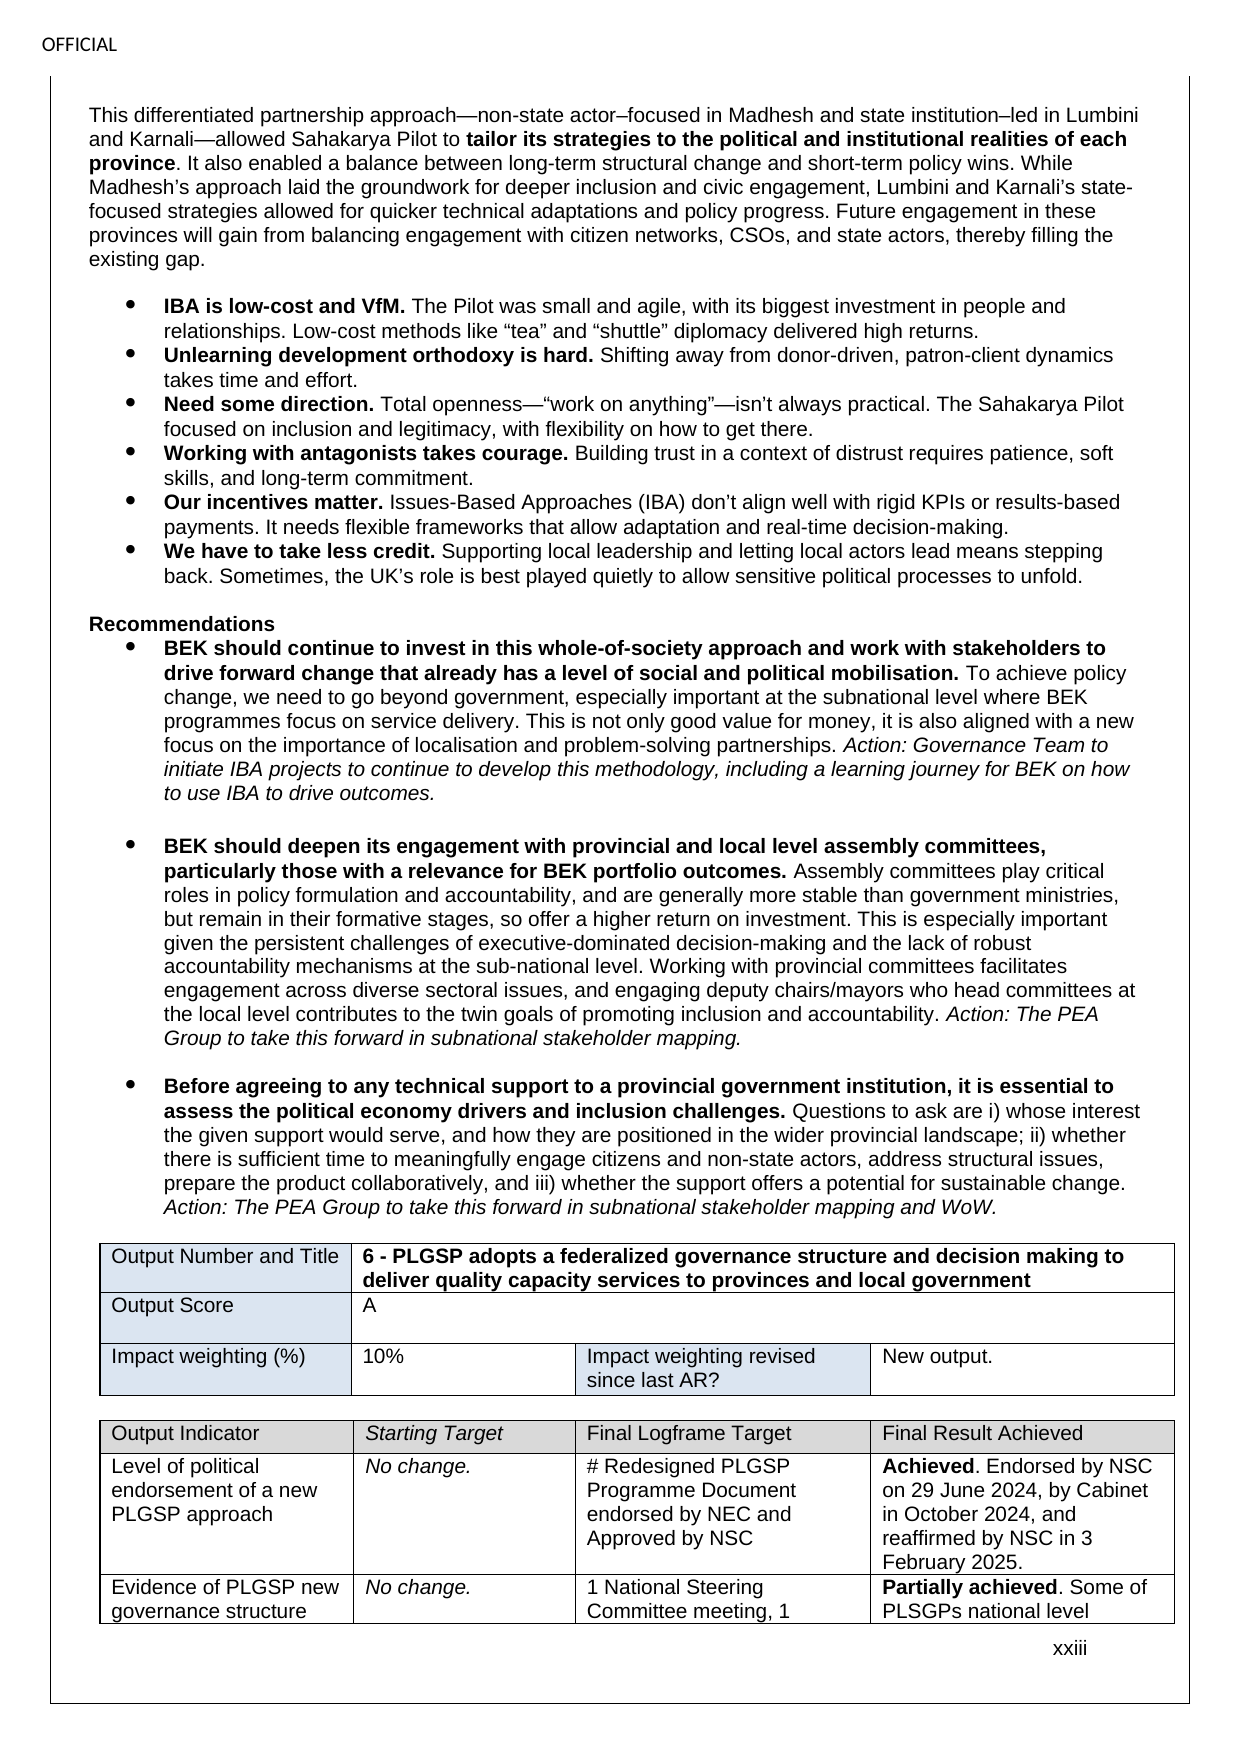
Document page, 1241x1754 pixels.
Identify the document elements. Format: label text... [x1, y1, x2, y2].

list Need some direction. Total openness—“work on anything”—isn’t always practical. The Sahakarya Pilot focused on inclusion and legitimacy, with flexibility on how to get there. [126, 392, 1152, 441]
table_header Output Number and Title [101, 1244, 351, 1292]
list BEK should continue to invest in this whole-of-society approach and work with stakeholders to drive forward change that already has a level of social and political mobilisation. To achieve policy change, we need to go beyond government, especially important at the subnational level where BEK programmes focus on service delivery. This is not only good value for money, it is also aligned with a new focus on the importance of localisation and problem-solving partnerships. Action: Governance Team to initiate IBA projects to continue to develop this methodology, including a learning journey for BEK on how to use IBA to drive outcomes. [126, 636, 1152, 805]
list BEK should deepen its engagement with provincial and local level assembly committees, particularly those with a relevance for BEK portfolio outcomes. Assembly committees play critical roles in policy formulation and accountability, and are generally more stable than government ministries, but remain in their formative stages, so offer a higher return on investment. This is especially important given the persistent challenges of executive-dominated decision-making and the lack of robust accountability mechanisms at the sub-national level. Working with provincial committees facilitates engagement across diverse sectoral issues, and engaging deputy chairs/mayors who head committees at the local level contributes to the twin goals of promoting inclusion and accountability. Action: The PEA Group to take this forward in subnational stakeholder mapping. [126, 833, 1152, 1050]
table_cell Achieved. Endorsed by NSC on 29 June 2024, by Cabinet in October 2024, and reaffirmed by NSC in 3 February 2025. [871, 1454, 1174, 1573]
table_cell [100, 1396, 1174, 1420]
table_cell Starting Target [354, 1421, 575, 1453]
table_cell Final Logframe Target [576, 1421, 870, 1453]
table_cell 10% [352, 1344, 575, 1395]
table_cell Partially achieved. Some of PLSGPs national level [871, 1575, 1174, 1622]
table_cell Output Indicator [101, 1421, 353, 1453]
table_header 6 - PLGSP adopts a federalized governance structure and decision making to deliver quality capacity services to provinces and local government [352, 1244, 1174, 1292]
table_cell Final Result Achieved [871, 1421, 1174, 1453]
table_cell # Redesigned PLGSP Programme Document endorsed by NEC and Approved by NSC [576, 1454, 870, 1573]
text This differentiated partnership approach—non-state actor–focused in Madhesh and state institution–led in Lumbini and Karnali—allowed Sahakarya Pilot to tailor its strategies to the political and institutional realities of each province. It also enabled a balance between long-term structural change and short-term policy wins. While Madhesh’s approach laid the groundwork for deeper inclusion and civic engagement, Lumbini and Karnali’s state-focused strategies allowed for quicker technical adaptations and policy progress. Future engagement in these provinces will gain from balancing engagement with citizen networks, CSOs, and state actors, thereby filling the existing gap. [89, 103, 1152, 270]
list Working with antagonists takes courage. Building trust in a context of distrust requires patience, soft skills, and long-term commitment. [126, 441, 1152, 490]
table_cell A [352, 1293, 1174, 1343]
table_cell Level of political endorsement of a new PLGSP approach [101, 1454, 353, 1573]
list Unlearning development orthodoxy is hard. Shifting away from donor-driven, patron-client dynamics takes time and effort. [126, 343, 1152, 392]
list Before agreeing to any technical support to a provincial government institution, it is essential to assess the political economy drivers and inclusion challenges. Questions to ask are i) whose interest the given support would serve, and how they are positioned in the wider provincial landscape; ii) whether there is sufficient time to meaningfully engage citizens and non-state actors, address structural issues, prepare the product collaboratively, and iii) whether the support offers a potential for sustainable change. Action: The PEA Group to take this forward in subnational stakeholder mapping and WoW. [126, 1074, 1152, 1219]
list We have to take less credit. Supporting local leadership and letting local actors lead means stepping back. Sometimes, the UK’s role is best played quietly to allow sensitive political processes to unfold. [126, 539, 1152, 588]
table_cell Output Score [101, 1293, 351, 1343]
table_cell 1 National Steering Committee meeting, 1 [576, 1575, 870, 1622]
list IBA is low-cost and VfM. The Pilot was small and agile, with its biggest investment in people and relationships. Low-cost methods like “tea” and “shuttle” diplomacy delivered high returns. [126, 294, 1152, 343]
table_cell New output. [871, 1344, 1174, 1395]
text Recommendations [89, 612, 1152, 636]
table_cell Evidence of PLGSP new governance structure [101, 1575, 353, 1622]
table_cell No change. [354, 1454, 575, 1573]
table_cell Impact weighting revised since last AR? [576, 1344, 870, 1395]
table_cell No change. [354, 1575, 575, 1622]
list Our incentives matter. Issues-Based Approaches (IBA) don’t align well with rigid KPIs or results-based payments. It needs flexible frameworks that allow adaptation and real-time decision-making. [126, 490, 1152, 539]
table_cell Impact weighting (%) [101, 1344, 351, 1395]
